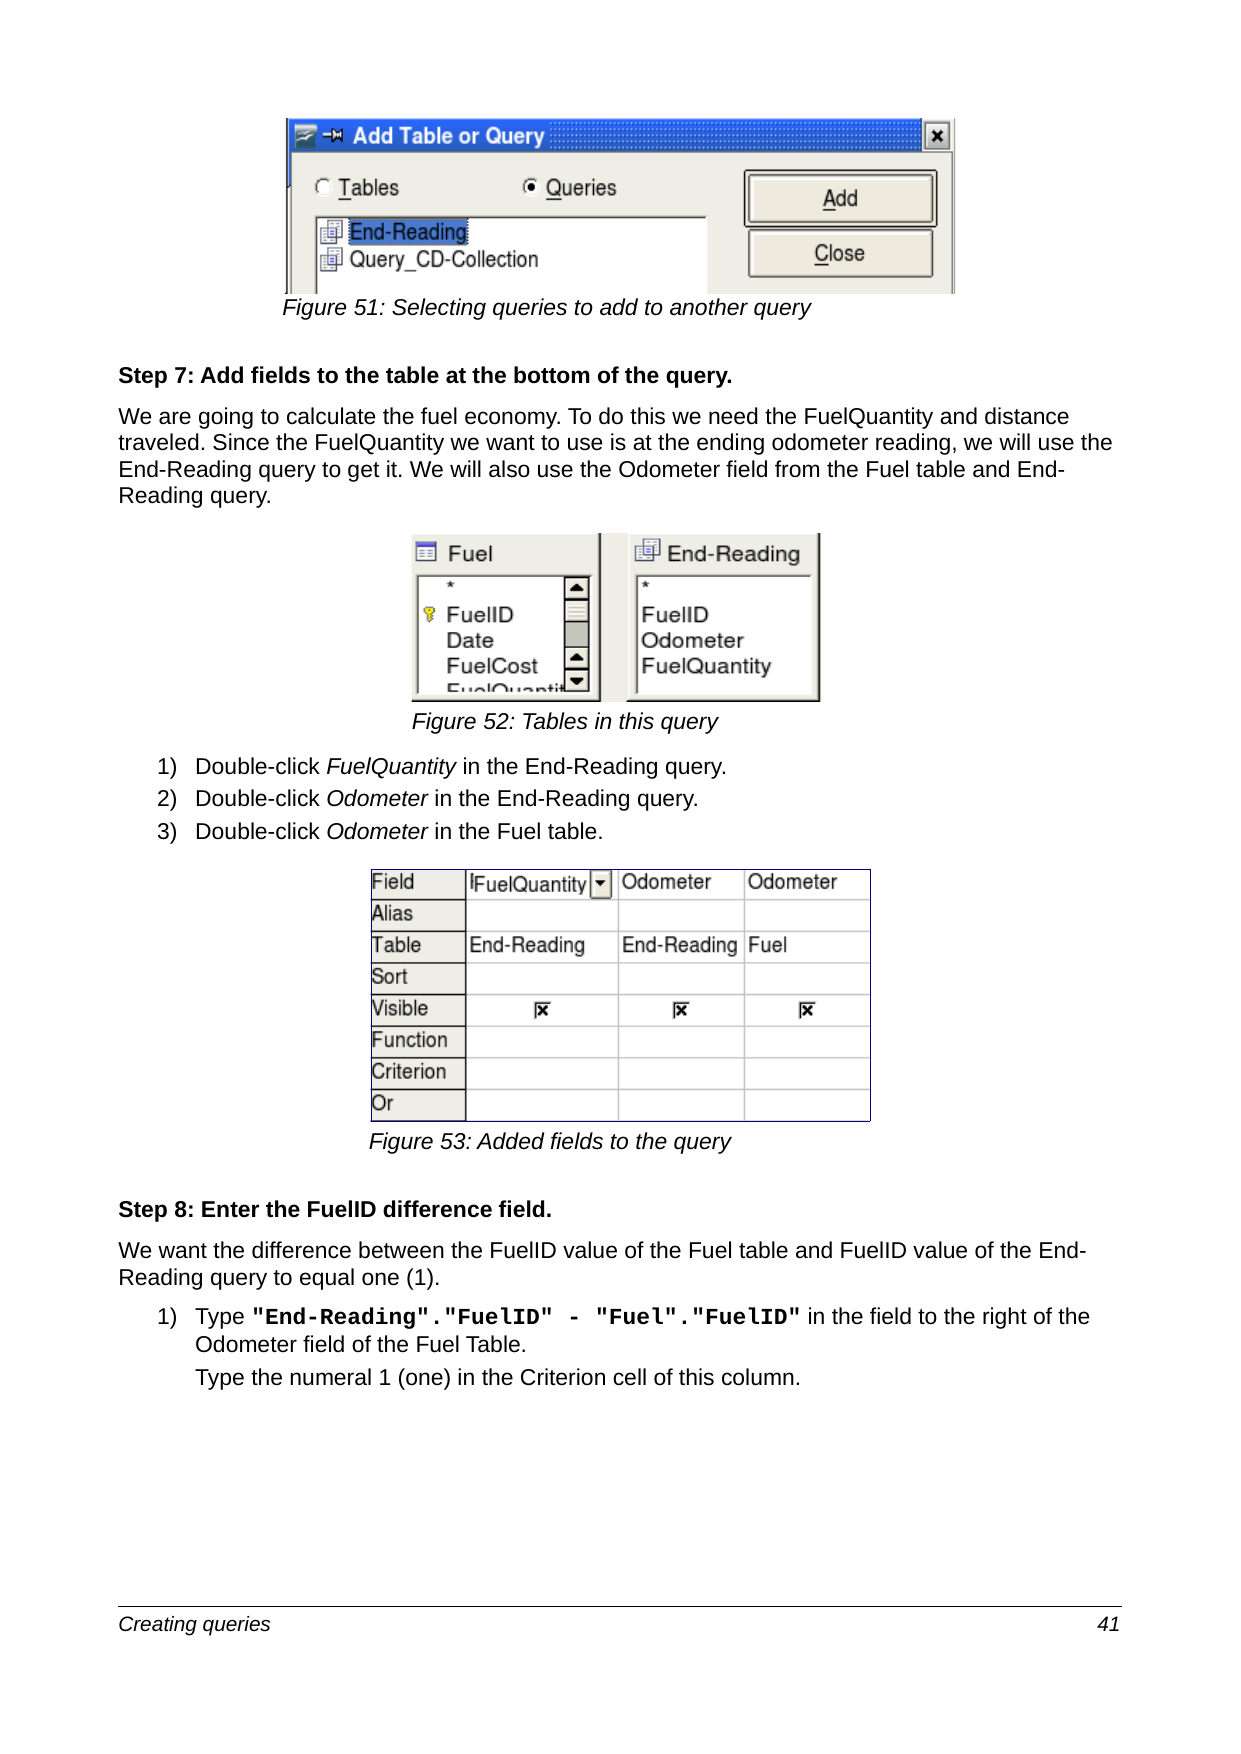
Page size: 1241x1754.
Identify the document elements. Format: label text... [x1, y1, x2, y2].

text Figure 52: Tables in this query [412, 708, 829, 734]
picture [411, 533, 822, 702]
text We want the difference between the FuelID value of the Fuel table and FuelID value of the End-Reading query to equal one (1). [118, 1237, 1122, 1290]
list Type the numeral 1 (one) in the Criterion cell of this column. [195, 1364, 1122, 1390]
text Figure 51: Selecting queries to add to another query [282, 118, 958, 320]
text Figure 53: Added fields to the query [368, 1128, 872, 1154]
text Step 8: Enter the FuelID difference field. [118, 1196, 1122, 1223]
list Double-click FuelQuantity in the End-Reading query. [177, 753, 1122, 779]
list Double-click Odometer in the Fuel table. [177, 818, 1122, 844]
list Double-click Odometer in the End-Reading query. [177, 785, 1122, 812]
text Step 7: Add fields to the table at the bottom of the query. [118, 362, 1122, 388]
list Type "End-Reading"."FuelID" - "Fuel"."FuelID" in the field to the right of the Odometer field of the Fuel Table. [177, 1303, 1122, 1357]
text We are going to calculate the fuel economy. To do this we need the FuelQuantity and distance traveled. Since the FuelQuantity we want to use is at the ending odometer reading, we will use the End-Reading query to get it. We will also use the Odometer field from the Fuel table and End-Reading query. [118, 403, 1122, 508]
picture [372, 870, 870, 1121]
picture [285, 118, 956, 294]
